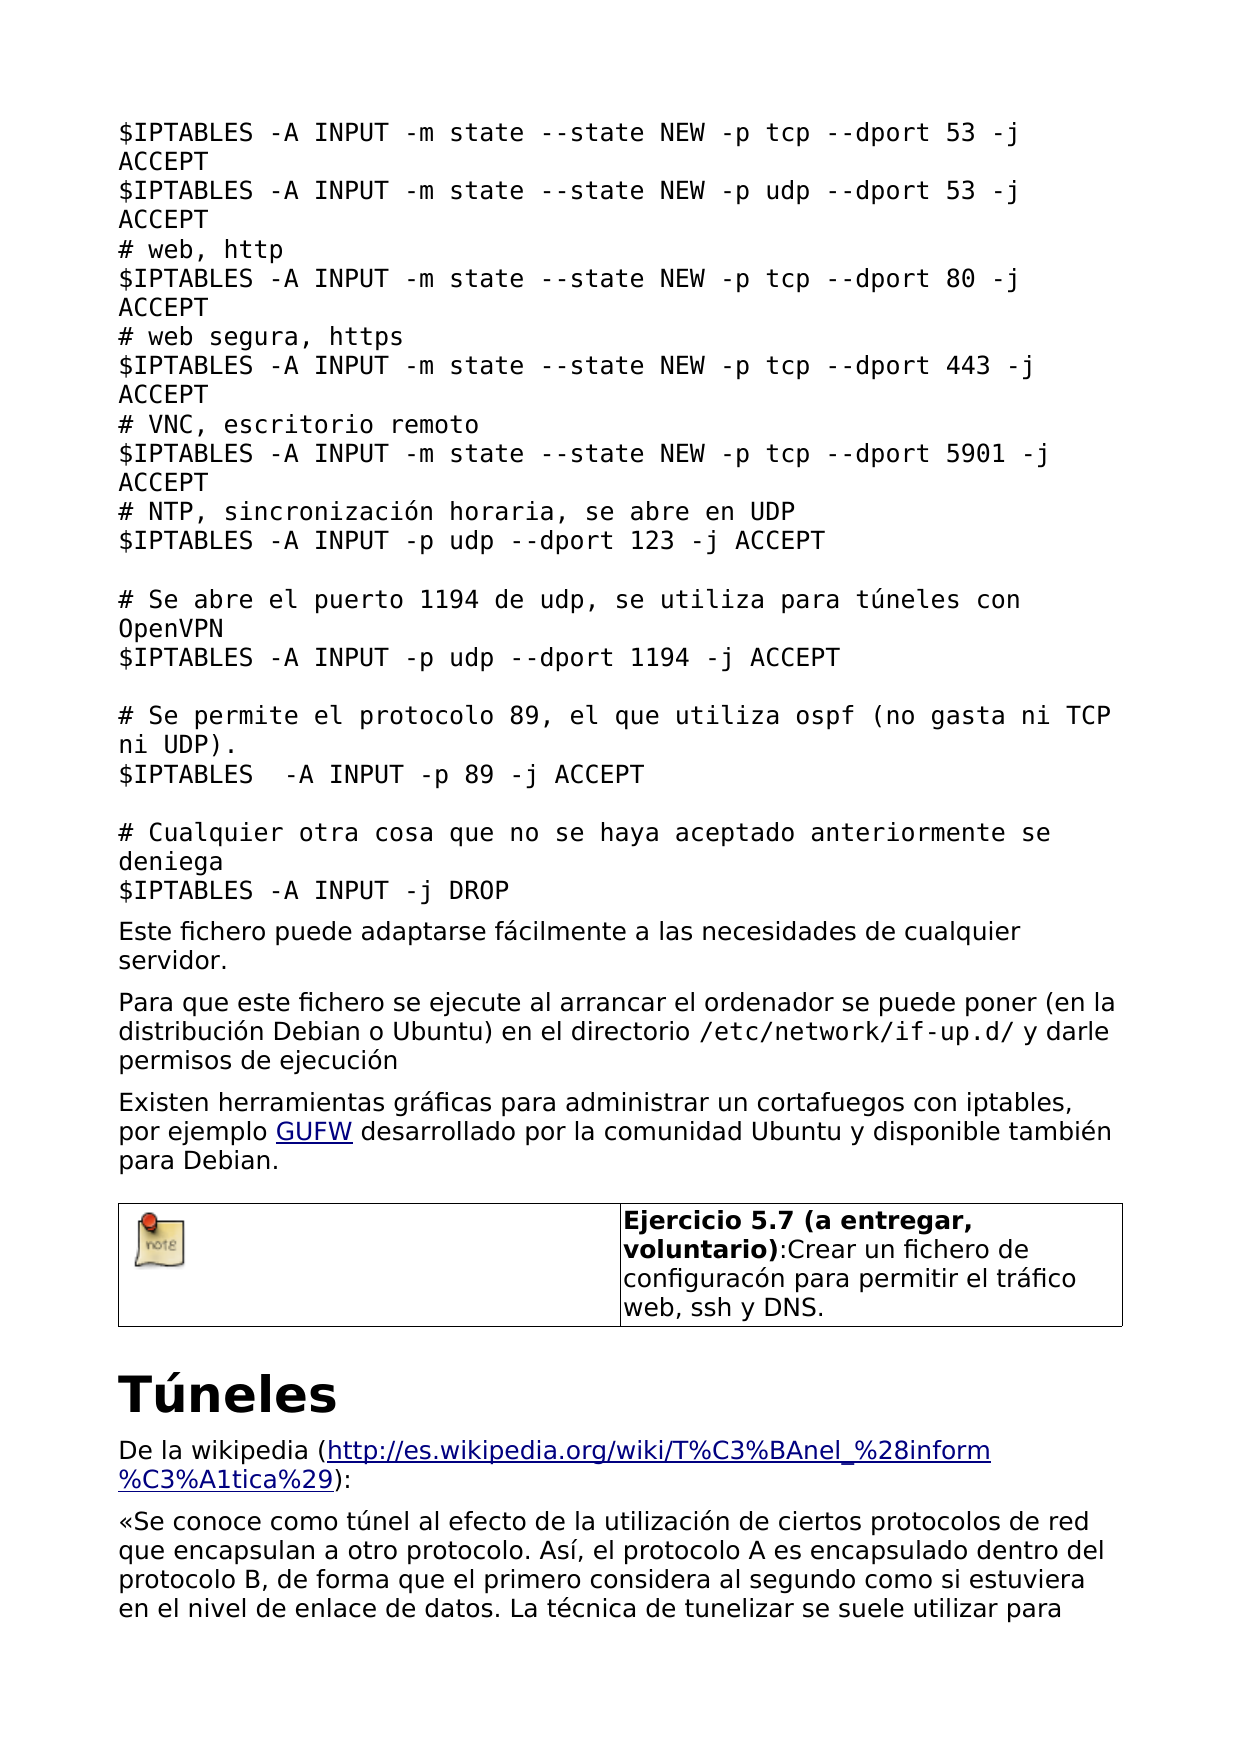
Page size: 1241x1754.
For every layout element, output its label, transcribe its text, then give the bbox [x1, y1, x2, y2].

text Para que este fichero se ejecute al arrancar el ordenador se puede poner (en la distribución Debian o Ubuntu) en el directorio /etc/network/if-up.d/ y darle permisos de ejecución [118, 988, 1122, 1076]
text «Se conoce como túnel al efecto de la utilización de ciertos protocolos de red que encapsulan a otro protocolo. Así, el protocolo A es encapsulado dentro del protocolo B, de forma que el primero considera al segundo como si estuviera en el nivel de enlace de datos. La técnica de tunelizar se suele utilizar para [118, 1507, 1122, 1624]
text Este fichero puede adaptarse fácilmente a las necesidades de cualquier servidor. [118, 917, 1122, 976]
table_header Ejercicio 5.7 (a entregar, voluntario):Crear un fichero de configuracón para permitir el tráfico web, ssh y DNS. [621, 1204, 1122, 1326]
text $IPTABLES -A INPUT -m state --state NEW -p tcp --dport 53 -j ACCEPT $IPTABLES -A INPUT -m state --state NEW -p udp --dport 53 -j ACCEPT # web, http $IPTABLES -A INPUT -m state --state NEW -p tcp --dport 80 -j ACCEPT # web segura, https $IPTABLES -A INPUT -m state --state NEW -p tcp --dport 443 -j ACCEPT # VNC, escritorio remoto $IPTABLES -A INPUT -m state --state NEW -p tcp --dport 5901 -j ACCEPT # NTP, sincronización horaria, se abre en UDP $IPTABLES -A INPUT -p udp --dport 123 -j ACCEPT # Se abre el puerto 1194 de udp, se utiliza para túneles con OpenVPN $IPTABLES -A INPUT -p udp --dport 1194 -j ACCEPT # Se permite el protocolo 89, el que utiliza ospf (no gasta ni TCP ni UDP). $IPTABLES -A INPUT -p 89 -j ACCEPT # Cualquier otra cosa que no se haya aceptado anteriormente se deniega $IPTABLES -A INPUT -j DROP [118, 118, 1122, 906]
subtitle Túneles [118, 1366, 1122, 1424]
text Existen herramientas gráficas para administrar un cortafuegos con iptables, por ejemplo GUFW desarrollado por la comunidad Ubuntu y disponible también para Debian. [118, 1088, 1122, 1176]
text De la wikipedia (http://es.wikipedia.org/wiki/T%C3%BAnel_%28inform%C3%A1tica%29): [118, 1436, 1122, 1494]
picture [121, 1206, 197, 1281]
table_header [119, 1204, 620, 1326]
